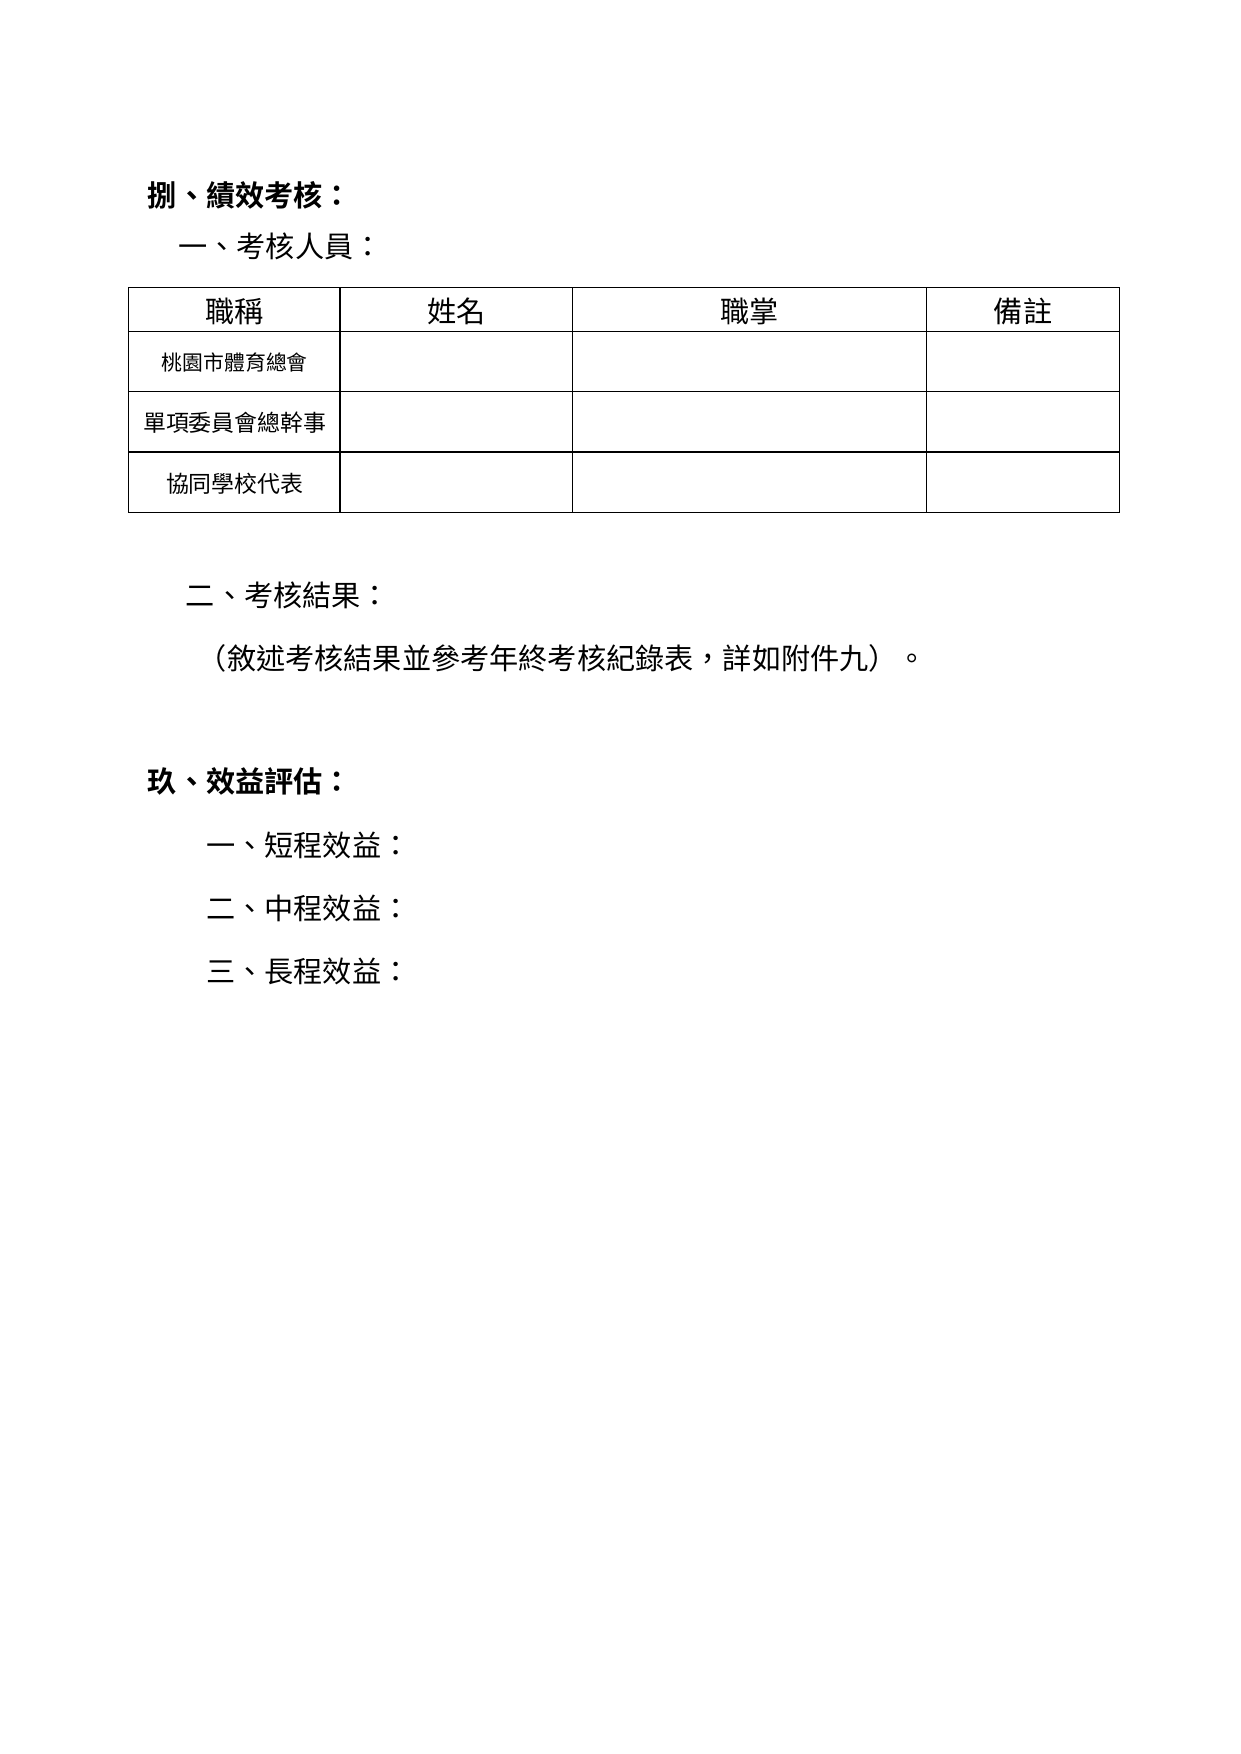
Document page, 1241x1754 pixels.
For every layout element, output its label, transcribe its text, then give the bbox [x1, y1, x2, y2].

text 二、中程效益： [148, 886, 1122, 928]
text 玖、效益評估： [148, 759, 1167, 801]
text 一、考核人員： [148, 224, 1122, 266]
table_cell [573, 453, 926, 512]
text 二、考核結果： [148, 572, 1122, 615]
table_cell [341, 453, 572, 512]
text 捌、績效考核： [148, 164, 1122, 224]
text 一、短程效益： [148, 822, 1122, 864]
table_cell [927, 392, 1119, 451]
table_cell [927, 453, 1119, 512]
table_cell 協同學校代表 [129, 453, 339, 512]
table_header 備註 [927, 288, 1119, 331]
table_cell [341, 332, 572, 391]
table_header 姓名 [341, 288, 572, 331]
table_cell 桃園市體育總會 [129, 332, 339, 391]
table_cell [927, 332, 1119, 391]
text 三、長程效益： [148, 949, 1122, 991]
table_cell 單項委員會總幹事 [129, 392, 339, 451]
table_cell [573, 332, 926, 391]
table_header 職稱 [129, 288, 339, 331]
table_cell [341, 392, 572, 451]
table_cell [573, 392, 926, 451]
text （敘述考核結果並參考年終考核紀錄表，詳如附件九）。 [198, 636, 1122, 678]
table_header 職掌 [573, 288, 926, 331]
